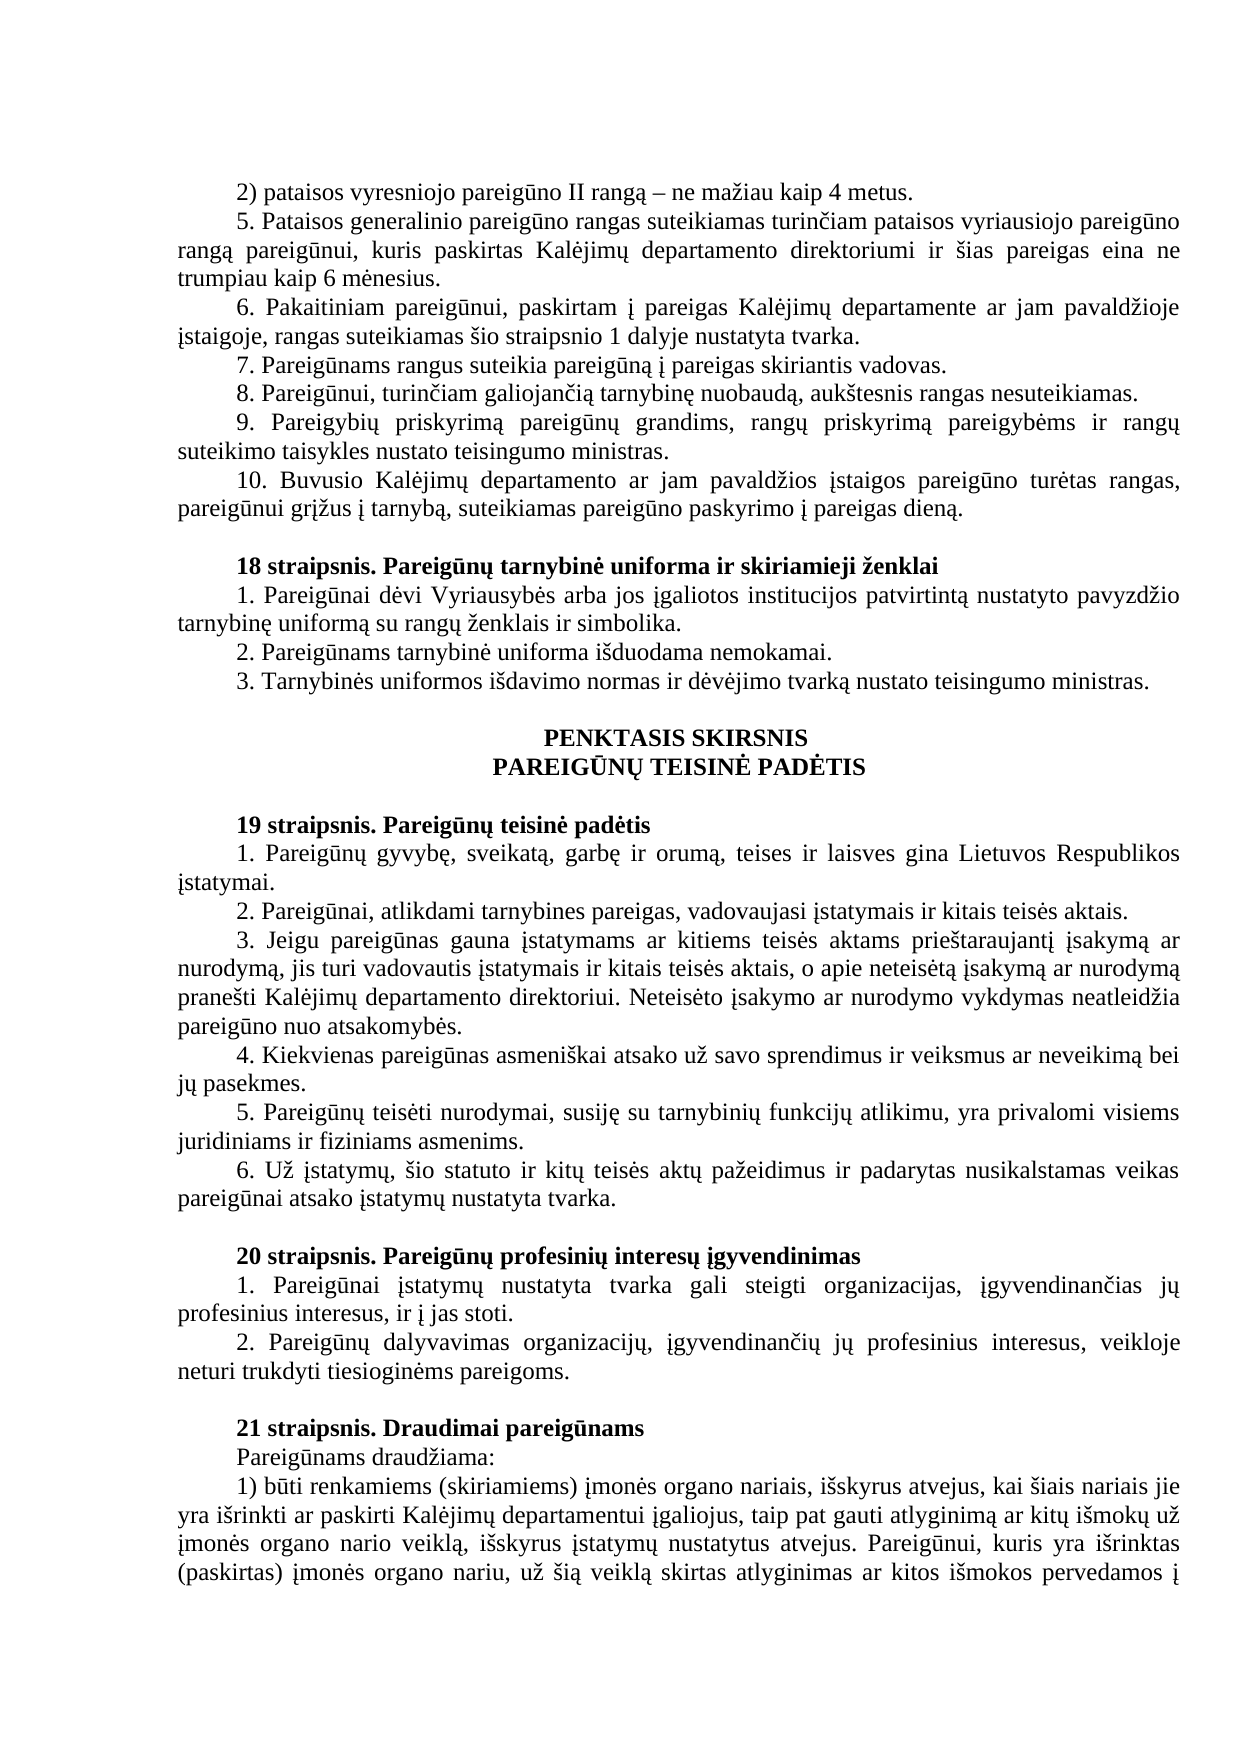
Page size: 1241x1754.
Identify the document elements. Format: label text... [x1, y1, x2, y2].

text 5. Pareigūnų teisėti nurodymai, susiję su tarnybinių funkcijų atlikimu, yra privalomi visiems juridiniams ir fiziniams asmenims. [177, 1097, 1181, 1155]
text 6. Už įstatymų, šio statuto ir kitų teisės aktų pažeidimus ir padarytas nusikalstamas veikas pareigūnai atsako įstatymų nustatyta tvarka. [177, 1155, 1181, 1212]
text 1. Pareigūnų gyvybę, sveikatą, garbę ir orumą, teises ir laisves gina Lietuvos Respublikos įstatymai. [177, 838, 1181, 896]
text 18 straipsnis. Pareigūnų tarnybinė uniforma ir skiriamieji ženklai [177, 551, 1181, 580]
text 1. Pareigūnai įstatymų nustatyta tvarka gali steigti organizacijas, įgyvendinančias jų profesinius interesus, ir į jas stoti. [177, 1270, 1181, 1327]
text Pareigūnams draudžiama: [177, 1442, 1181, 1471]
text 3. Jeigu pareigūnas gauna įstatymams ar kitiems teisės aktams prieštaraujantį įsakymą ar nurodymą, jis turi vadovautis įstatymais ir kitais teisės aktais, o apie neteisėtą įsakymą ar nurodymą pranešti Kalėjimų departamento direktoriui. Neteisėto įsakymo ar nurodymo vykdymas neatleidžia pareigūno nuo atsakomybės. [177, 925, 1181, 1040]
text 3. Tarnybinės uniformos išdavimo normas ir dėvėjimo tvarką nustato teisingumo ministras. [177, 666, 1181, 695]
text 1) būti renkamiems (skiriamiems) įmonės organo nariais, išskyrus atvejus, kai šiais nariais jie yra išrinkti ar paskirti Kalėjimų departamentui įgaliojus, taip pat gauti atlyginimą ar kitų išmokų už įmonės organo nario veiklą, išskyrus įstatymų nustatytus atvejus. Pareigūnui, kuris yra išrinktas (paskirtas) įmonės organo nariu, už šią veiklą skirtas atlyginimas ar kitos išmokos pervedamos į [177, 1471, 1181, 1586]
text PENKTASIS SKIRSNIS [177, 723, 1181, 752]
text 2) pataisos vyresniojo pareigūno II rangą – ne mažiau kaip 4 metus. [177, 177, 1181, 206]
text 4. Kiekvienas pareigūnas asmeniškai atsako už savo sprendimus ir veiksmus ar neveikimą bei jų pasekmes. [177, 1040, 1181, 1097]
text 8. Pareigūnui, turinčiam galiojančią tarnybinę nuobaudą, aukštesnis rangas nesuteikiamas. [177, 378, 1181, 407]
text 2. Pareigūnų dalyvavimas organizacijų, įgyvendinančių jų profesinius interesus, veikloje neturi trukdyti tiesioginėms pareigoms. [177, 1327, 1181, 1385]
text 1. Pareigūnai dėvi Vyriausybės arba jos įgaliotos institucijos patvirtintą nustatyto pavyzdžio tarnybinę uniformą su rangų ženklais ir simbolika. [177, 580, 1181, 637]
text 9. Pareigybių priskyrimą pareigūnų grandims, rangų priskyrimą pareigybėms ir rangų suteikimo taisykles nustato teisingumo ministras. [177, 407, 1181, 465]
text 2. Pareigūnams tarnybinė uniforma išduodama nemokamai. [177, 637, 1181, 666]
text 20 straipsnis. Pareigūnų profesinių interesų įgyvendinimas [177, 1241, 1181, 1270]
text 19 straipsnis. Pareigūnų teisinė padėtis [177, 810, 1181, 838]
text 21 straipsnis. Draudimai pareigūnams [177, 1413, 1181, 1442]
text 7. Pareigūnams rangus suteikia pareigūną į pareigas skiriantis vadovas. [177, 350, 1181, 378]
text 6. Pakaitiniam pareigūnui, paskirtam į pareigas Kalėjimų departamente ar jam pavaldžioje įstaigoje, rangas suteikiamas šio straipsnio 1 dalyje nustatyta tvarka. [177, 292, 1181, 350]
text 5. Pataisos generalinio pareigūno rangas suteikiamas turinčiam pataisos vyriausiojo pareigūno rangą pareigūnui, kuris paskirtas Kalėjimų departamento direktoriumi ir šias pareigas eina ne trumpiau kaip 6 mėnesius. [177, 206, 1181, 292]
text 10. Buvusio Kalėjimų departamento ar jam pavaldžios įstaigos pareigūno turėtas rangas, pareigūnui grįžus į tarnybą, suteikiamas pareigūno paskyrimo į pareigas dieną. [177, 465, 1181, 522]
text 2. Pareigūnai, atlikdami tarnybines pareigas, vadovaujasi įstatymais ir kitais teisės aktais. [177, 896, 1181, 925]
text PAREIGŪNŲ TEISINĖ PADĖTIS [177, 752, 1181, 781]
